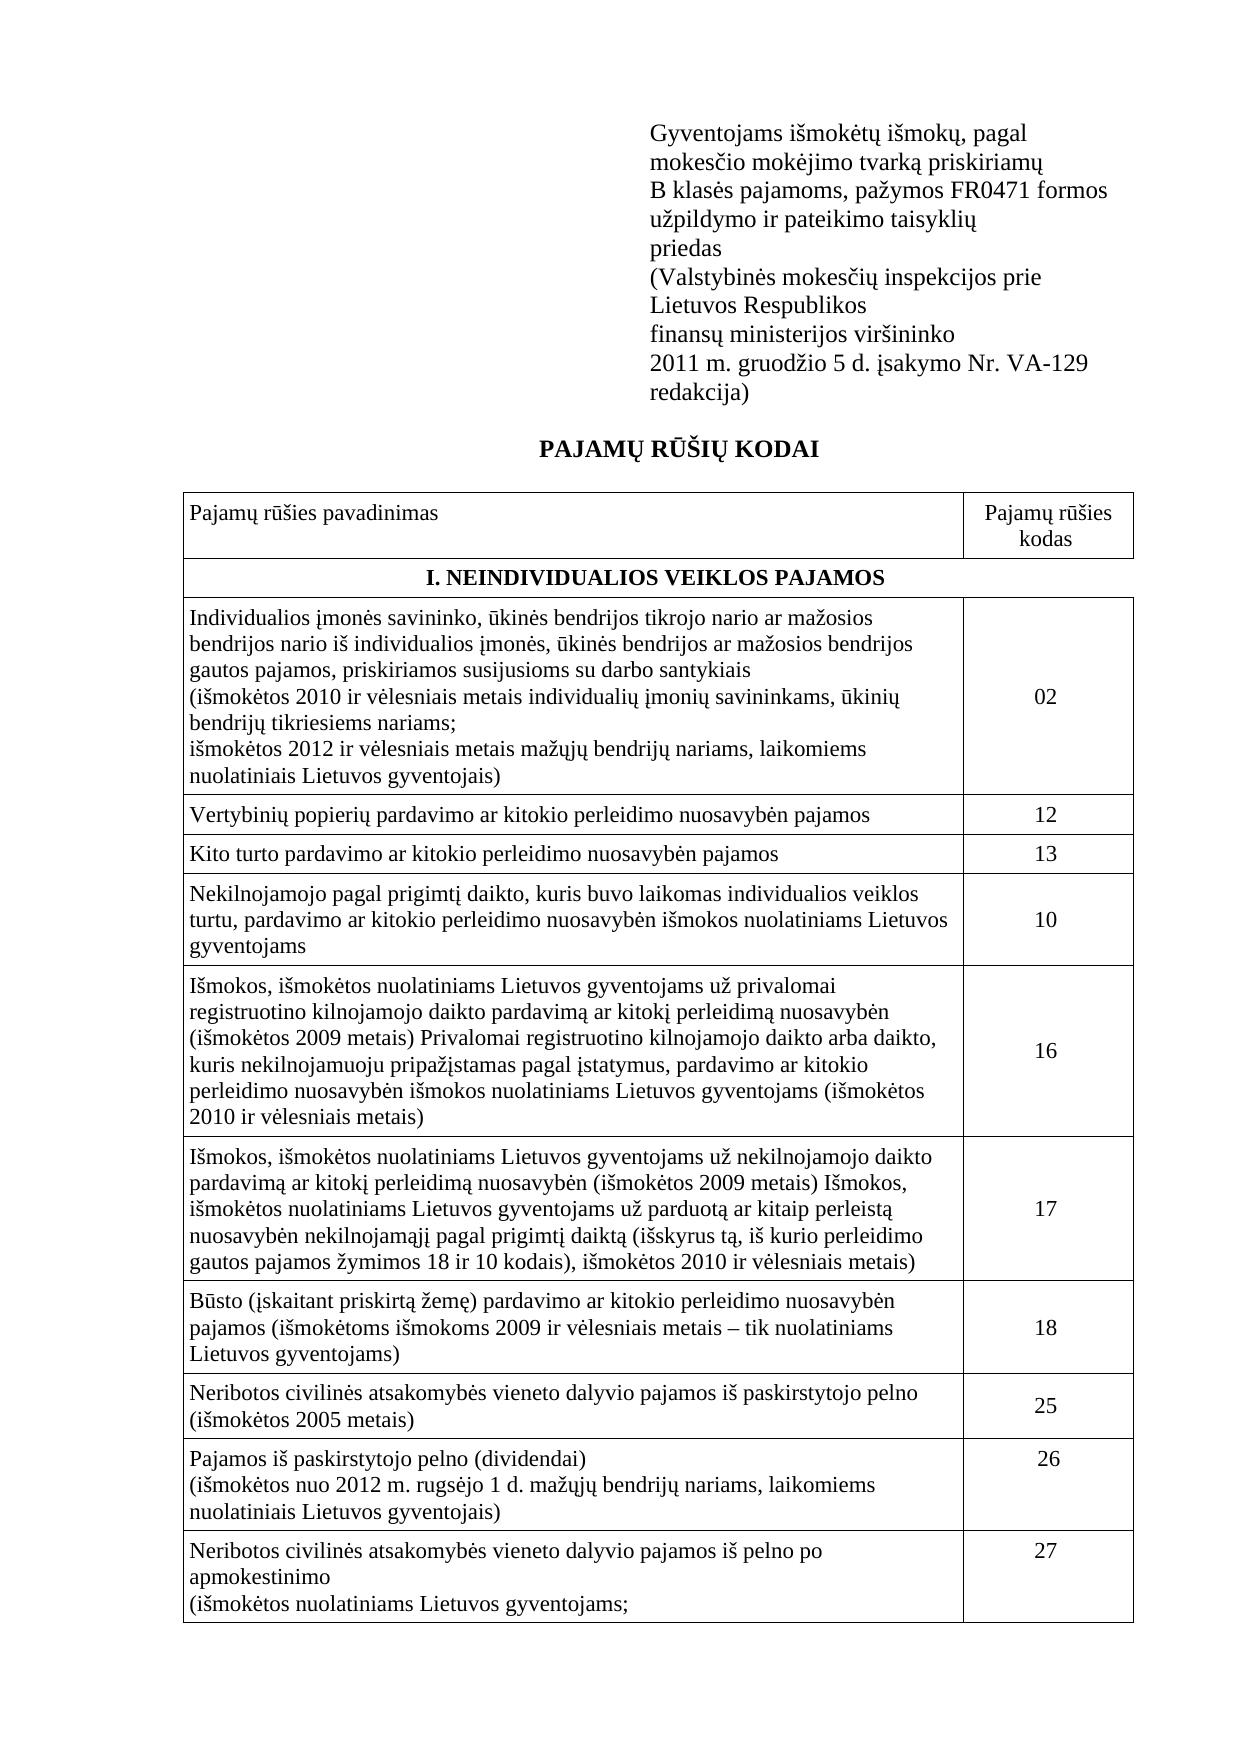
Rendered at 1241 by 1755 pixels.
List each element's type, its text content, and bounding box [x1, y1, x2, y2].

text mokesčio mokėjimo tvarką priskiriamų [649, 147, 1181, 176]
text priedas [649, 233, 1181, 262]
table_cell 13 [964, 835, 1133, 873]
text B klasės pajamoms, pažymos FR0471 formos [649, 176, 1181, 204]
table_cell I. NEINDIVIDUALIOS VEIKLOS PAJAMOS [184, 559, 1133, 597]
text Lietuvos Respublikos [649, 291, 1181, 319]
table_cell 17 [964, 1137, 1133, 1280]
table_cell Vertybinių popierių pardavimo ar kitokio perleidimo nuosavybėn pajamos [184, 795, 963, 833]
table_cell Kito turto pardavimo ar kitokio perleidimo nuosavybėn pajamos [184, 835, 963, 873]
table_header Pajamų rūšies kodas [964, 493, 1133, 557]
table_cell 27 [964, 1531, 1133, 1622]
table_cell 25 [964, 1374, 1133, 1438]
table_cell 16 [964, 966, 1133, 1136]
text Gyventojams išmokėtų išmokų, pagal [649, 118, 1181, 147]
table_cell Individualios įmonės savininko, ūkinės bendrijos tikrojo nario ar mažosios bendrijos nario iš individualios įmonės, ūkinės bendrijos ar mažosios bendrijos gautos pajamos, priskiriamos susijusioms su darbo santykiais (išmokėtos 2010 ir vėlesniais metais individualių įmonių savininkams, ūkinių bendrijų tikriesiems nariams; išmokėtos 2012 ir vėlesniais metais mažųjų bendrijų nariams, laikomiems nuolatiniais Lietuvos gyventojais) [184, 598, 963, 794]
table_cell 02 [964, 598, 1133, 794]
table_cell 18 [964, 1281, 1133, 1372]
table_cell 10 [964, 874, 1133, 965]
text užpildymo ir pateikimo taisyklių [649, 204, 1181, 233]
table_header Pajamų rūšies pavadinimas [184, 493, 963, 557]
table_cell Nekilnojamojo pagal prigimtį daikto, kuris buvo laikomas individualios veiklos turtu, pardavimo ar kitokio perleidimo nuosavybėn išmokos nuolatiniams Lietuvos gyventojams [184, 874, 963, 965]
text finansų ministerijos viršininko [649, 319, 1181, 348]
table_cell Neribotos civilinės atsakomybės vieneto dalyvio pajamos iš paskirstytojo pelno (išmokėtos 2005 metais) [184, 1374, 963, 1438]
table_cell 12 [964, 795, 1133, 833]
table_cell Būsto (įskaitant priskirtą žemę) pardavimo ar kitokio perleidimo nuosavybėn pajamos (išmokėtoms išmokoms 2009 ir vėlesniais metais – tik nuolatiniams Lietuvos gyventojams) [184, 1281, 963, 1372]
text PAJAMŲ RŪŠIŲ KODAI [177, 434, 1181, 463]
table_cell Išmokos, išmokėtos nuolatiniams Lietuvos gyventojams už nekilnojamojo daikto pardavimą ar kitokį perleidimą nuosavybėn (išmokėtos 2009 metais) Išmokos, išmokėtos nuolatiniams Lietuvos gyventojams už parduotą ar kitaip perleistą nuosavybėn nekilnojamąjį pagal prigimtį daiktą (išskyrus tą, iš kurio perleidimo gautos pajamos žymimos 18 ir 10 kodais), išmokėtos 2010 ir vėlesniais metais) [184, 1137, 963, 1280]
table_cell 26 [964, 1439, 1133, 1530]
table_cell Pajamos iš paskirstytojo pelno (dividendai) (išmokėtos nuo 2012 m. rugsėjo 1 d. mažųjų bendrijų nariams, laikomiems nuolatiniais Lietuvos gyventojais) [184, 1439, 963, 1530]
text 2011 m. gruodžio 5 d. įsakymo Nr. VA-129 redakcija) [649, 348, 1181, 406]
table_cell Išmokos, išmokėtos nuolatiniams Lietuvos gyventojams už privalomai registruotino kilnojamojo daikto pardavimą ar kitokį perleidimą nuosavybėn (išmokėtos 2009 metais) Privalomai registruotino kilnojamojo daikto arba daikto, kuris nekilnojamuoju pripažįstamas pagal įstatymus, pardavimo ar kitokio perleidimo nuosavybėn išmokos nuolatiniams Lietuvos gyventojams (išmokėtos 2010 ir vėlesniais metais) [184, 966, 963, 1136]
text (Valstybinės mokesčių inspekcijos prie [649, 262, 1181, 291]
table_cell Neribotos civilinės atsakomybės vieneto dalyvio pajamos iš pelno po apmokestinimo (išmokėtos nuolatiniams Lietuvos gyventojams; [184, 1531, 963, 1622]
